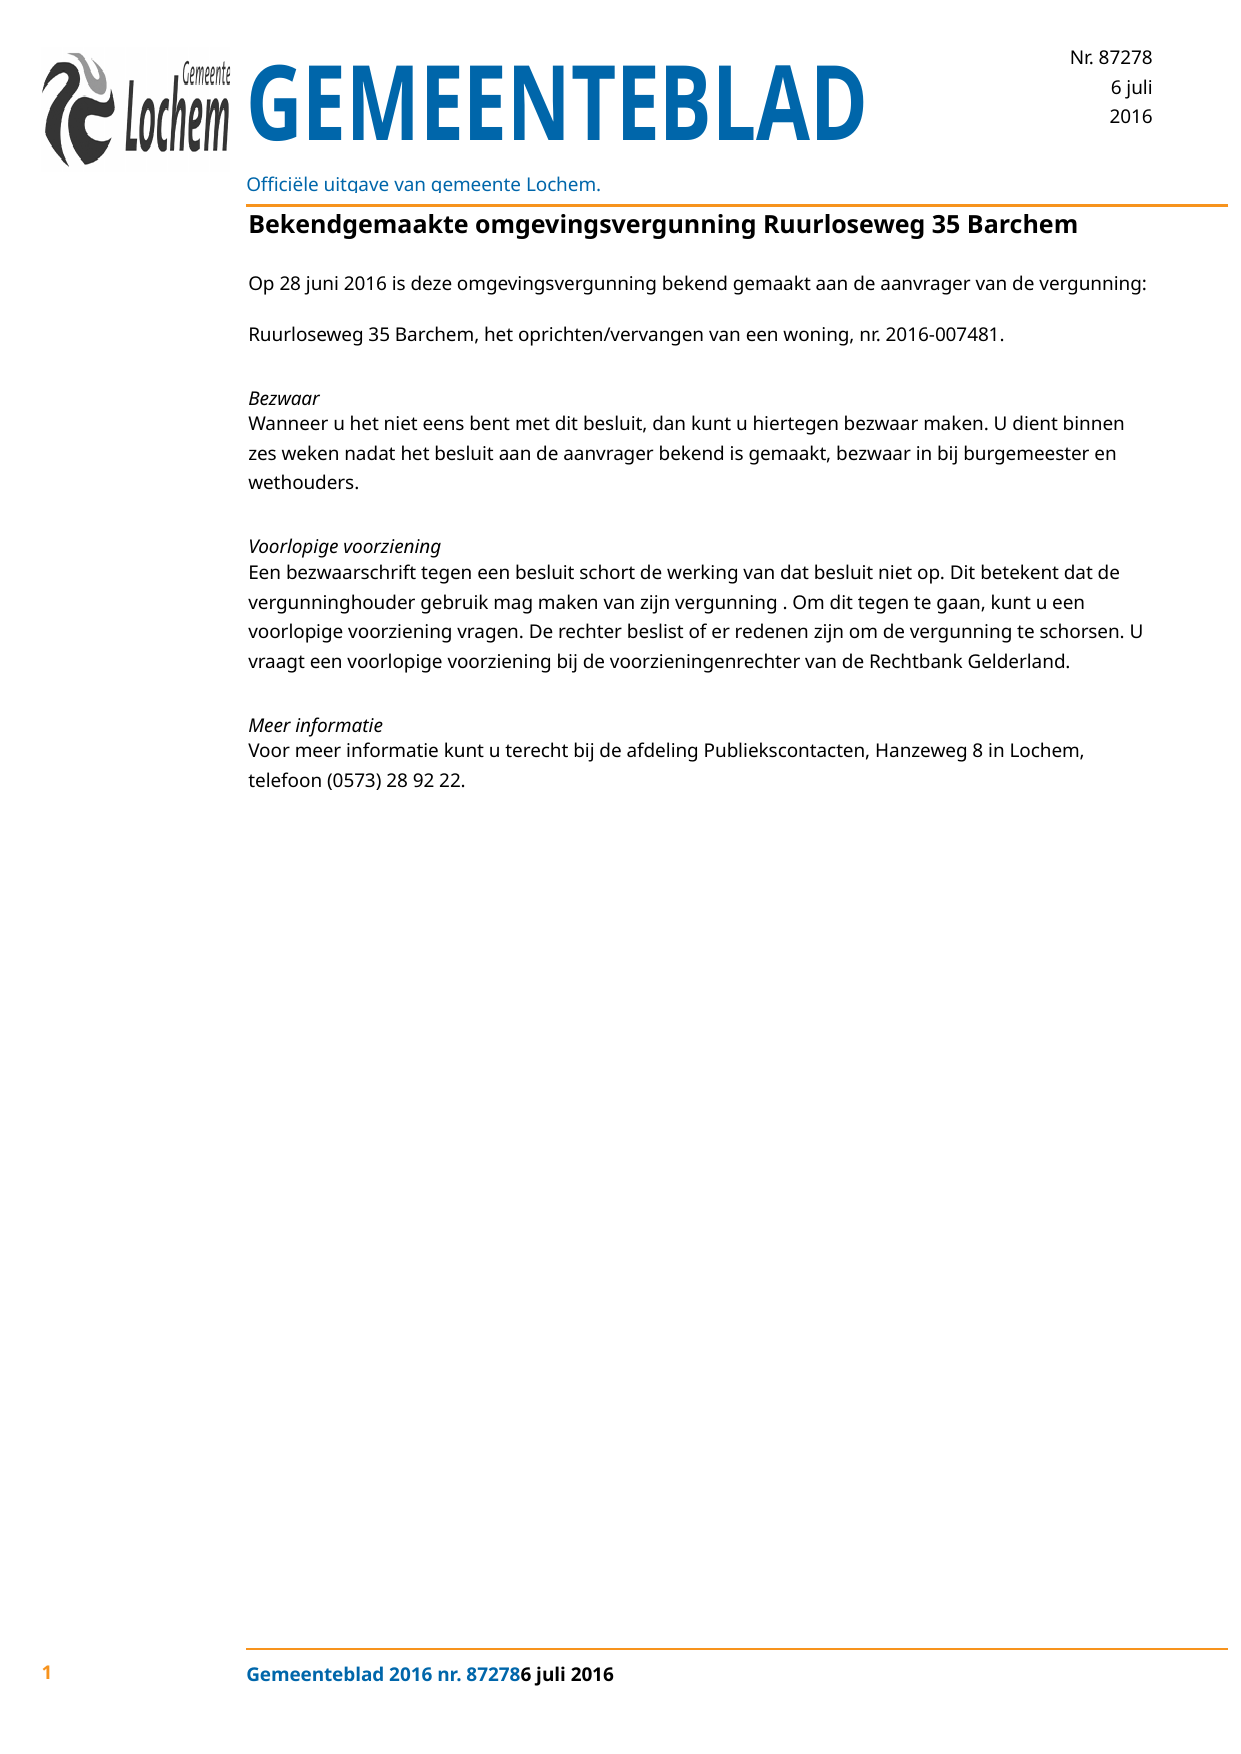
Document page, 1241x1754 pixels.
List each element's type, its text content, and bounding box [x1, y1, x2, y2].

text Wanneer u het niet eens bent met dit besluit, dan kunt u hiertegen bezwaar maken. U dient binnen zes weken nadat het besluit aan de aanvrager bekend is gemaakt, bezwaar in bij burgemeester en wethouders. [248, 410, 1152, 495]
text Op 28 juni 2016 is deze omgevingsvergunning bekend gemaakt aan de aanvrager van de vergunning: [248, 270, 1152, 296]
text Ruurloseweg 35 Barchem, het oprichten/vervangen van een woning, nr. 2016-007481. [248, 321, 1152, 346]
picture [41, 47, 231, 172]
text Meer informatie [248, 712, 1152, 738]
text Bekendgemaakte omgevingsvergunning Ruurloseweg 35 Barchem [248, 207, 1152, 241]
text Voorlopige voorziening [248, 533, 1152, 559]
text Een bezwaarschrift tegen een besluit schort de werking van dat besluit niet op. Dit betekent dat de vergunninghouder gebruik mag maken van zijn vergunning . Om dit tegen te gaan, kunt u een voorlopige voorziening vragen. De rechter beslist of er redenen zijn om de vergunning te schorsen. U vraagt een voorlopige voorziening bij de voorzieningenrechter van de Rechtbank Gelderland. [248, 559, 1152, 674]
text Voor meer informatie kunt u terecht bij de afdeling Publiekscontacten, Hanzeweg 8 in Lochem, telefoon (0573) 28 92 22. [248, 738, 1152, 793]
text Bezwaar [248, 385, 1152, 410]
